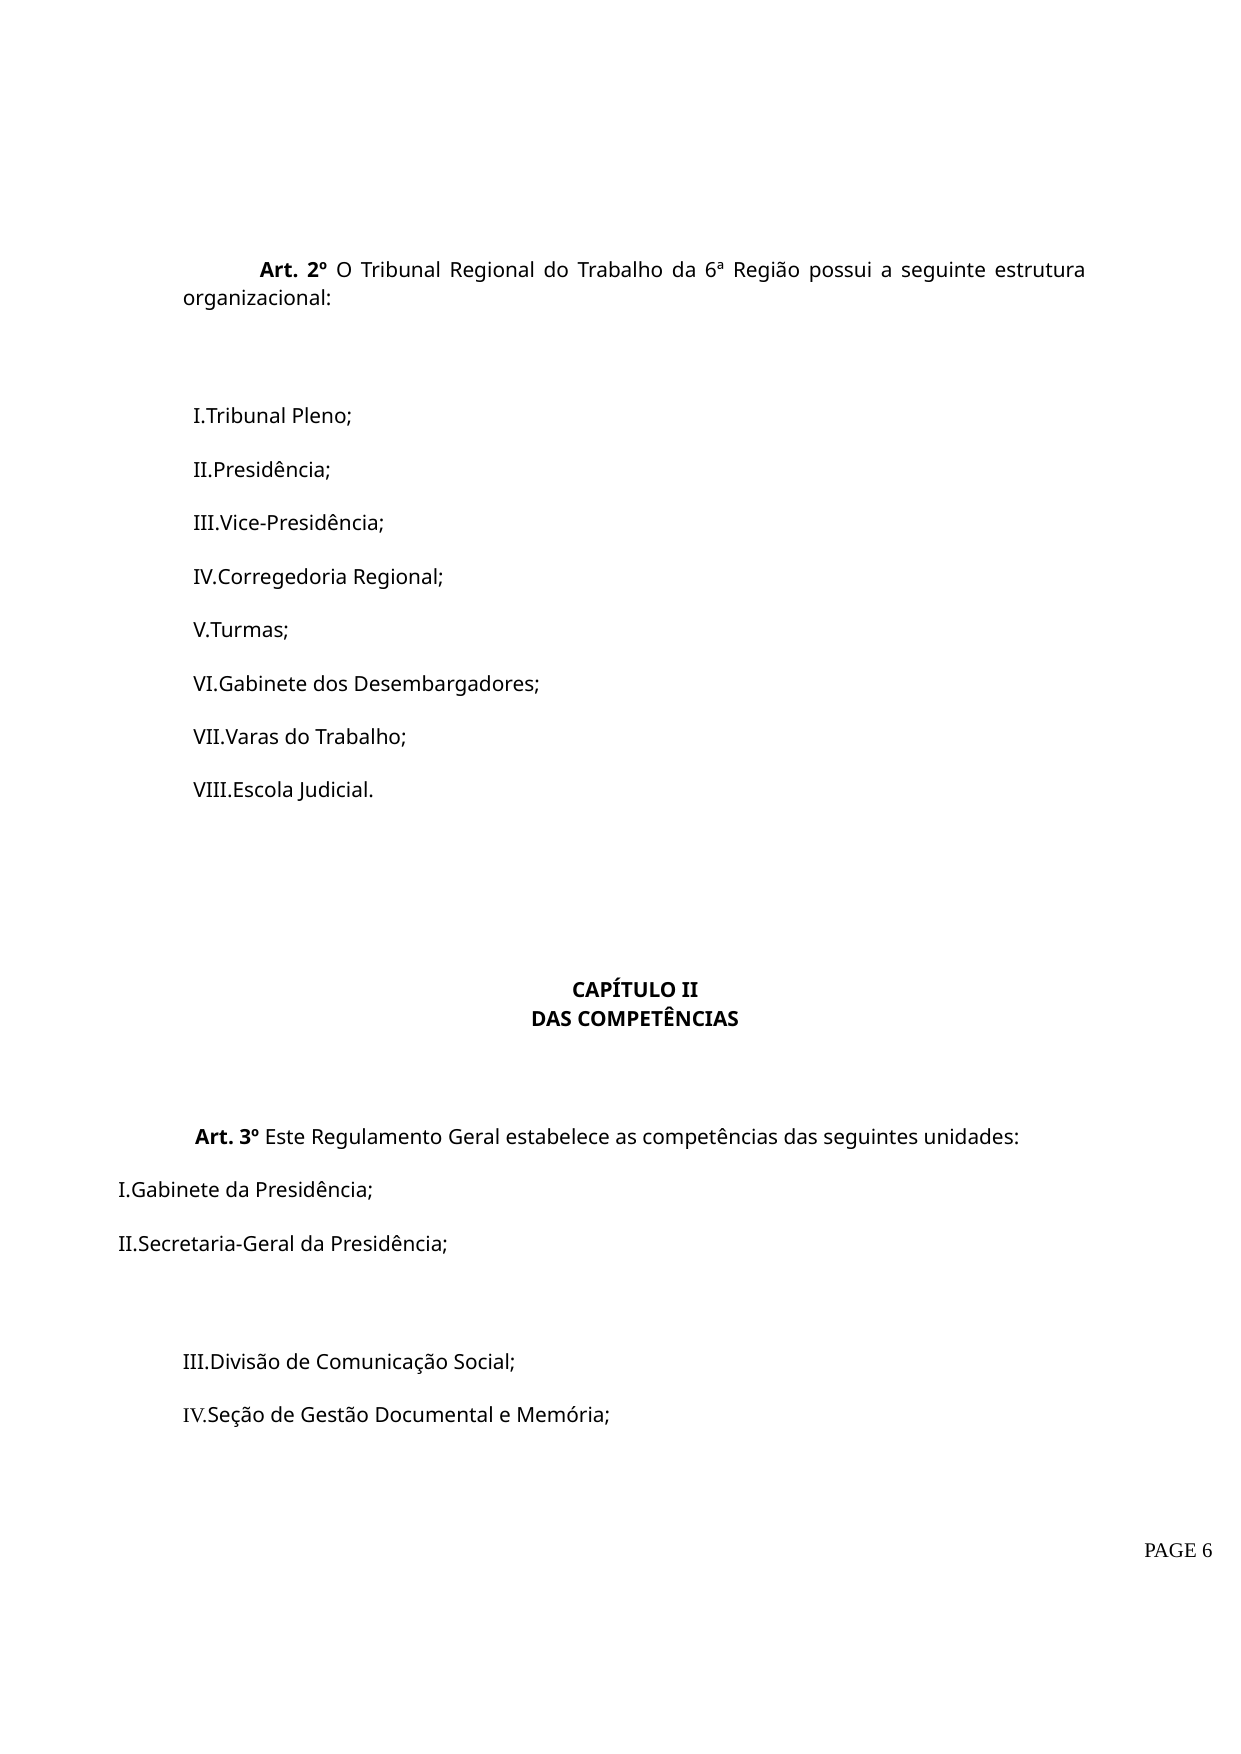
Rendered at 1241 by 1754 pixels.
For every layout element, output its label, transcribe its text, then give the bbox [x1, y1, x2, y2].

list Presidência; [193, 455, 1152, 483]
text DAS COMPETÊNCIAS [118, 1004, 1152, 1097]
list Corregedoria Regional; [193, 562, 1152, 590]
list Divisão de Comunicação Social; [118, 1282, 1152, 1336]
list Gabinete dos Desembargadores; [193, 669, 1152, 697]
list Tribunal Pleno; [193, 401, 1152, 430]
list Varas do Trabalho; [193, 722, 1152, 751]
list Vice-Presidência; [193, 508, 1152, 537]
list Secretaria-Geral da Presidência; [118, 1229, 1152, 1257]
list Escola Judicial. [193, 776, 1152, 804]
list Gabinete da Presidência; [118, 1175, 1152, 1204]
list Seção de Gestão Documental e Memória; [118, 1336, 1152, 1429]
list Turmas; [193, 615, 1152, 644]
text CAPÍTULO II [118, 911, 1152, 1004]
text Art. 3º Este Regulamento Geral estabelece as competências das seguintes unidades: [118, 1122, 1152, 1150]
text Art. 2º O Tribunal Regional do Trabalho da 6ª Região possui a seguinte estrutura organizacional: [118, 190, 1152, 376]
